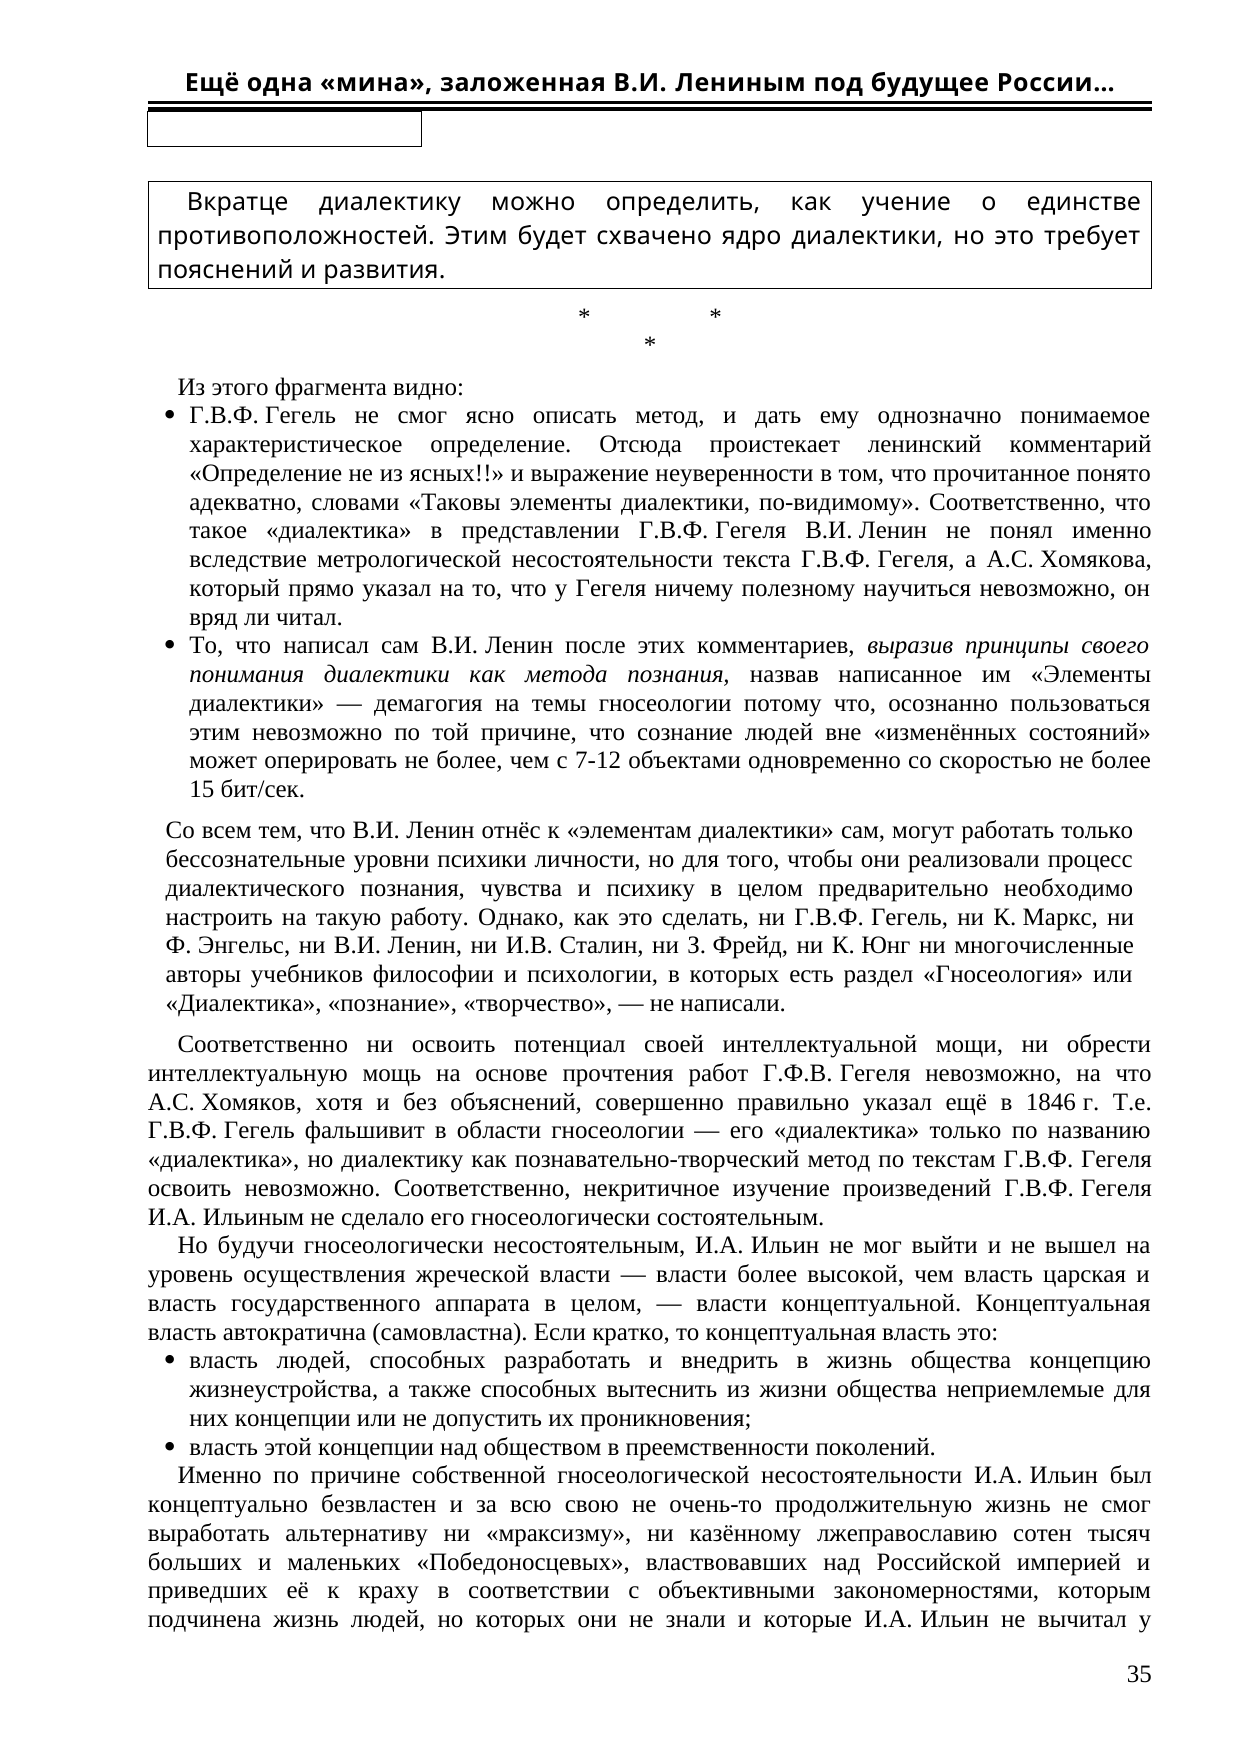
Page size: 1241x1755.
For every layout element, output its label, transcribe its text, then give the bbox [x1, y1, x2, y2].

text Из этого фрагмента видно: [148, 372, 1152, 400]
table_header [148, 112, 421, 146]
list власть людей, способных разработать и внедрить в жизнь общества концепцию жизнеустройства, а также способных вытеснить из жизни общества неприемлемые для них концепции или не допустить их проникновения; [165, 1345, 1152, 1432]
text Вкратце диалектику можно определить, как учение о единстве противоположностей. Этим будет схвачено ядро диалектики, но это требует пояснений и развития. [149, 182, 1151, 288]
text Но будучи гносеологически несостоятельным, И.А. Ильин не мог выйти и не вышел на уровень осуществления жреческой власти — власти более высокой, чем власть царская и власть государственного аппарата в целом, — власти концептуальной. Концептуальная власть автократична (самовластна). Если кратко, то концептуальная власть это: [148, 1230, 1152, 1345]
text * * * [148, 302, 1152, 359]
text Именно по причине собственной гносеологической несостоятельности И.А. Ильин был концептуально безвластен и за всю свою не очень-то продолжительную жизнь не смог выработать альтернативу ни «мраксизму», ни казённому лжеправославию сотен тысяч больших и маленьких «Победоносцевых», властвовавших над Российской империей и приведших её к краху в соответствии с объективными закономерностями, которым подчинена жизнь людей, но которых они не знали и которые И.А. Ильин не вычитал у [148, 1460, 1152, 1633]
text Соответственно ни освоить потенциал своей интеллектуальной мощи, ни обрести интеллектуальную мощь на основе прочтения работ Г.Ф.В. Гегеля невозможно, на что А.С. Хомяков, хотя и без объяснений, совершенно правильно указал ещё в 1846 г. Т.е. Г.В.Ф. Гегель фальшивит в области гносеологии — его «диалектика» только по названию «диалектика», но диалектику как познавательно-творческий метод по текстам Г.В.Ф. Гегеля освоить невозможно. Соответственно, некритичное изучение произведений Г.В.Ф. Гегеля И.А. Ильиным не сделало его гносеологически состоятельным. [148, 1029, 1152, 1230]
list То, что написал сам В.И. Ленин после этих комментариев, выразив принципы своего понимания диалектики как метода познания, назвав написанное им «Элементы диалектики» — демагогия на темы гносеологии потому что, осознанно пользоваться этим невозможно по той причине, что сознание людей вне «изменённых состояний» может оперировать не более, чем с 7-12 объектами одновременно со скоростью не более 15 бит/сек. [165, 630, 1152, 803]
text Со всем тем, что В.И. Ленин отнёс к «элементам диалектики» сам, могут работать только бессознательные уровни психики личности, но для того, чтобы они реализовали процесс диалектического познания, чувства и психику в целом предварительно необходимо настроить на такую работу. Однако, как это сделать, ни Г.В.Ф. Гегель, ни К. Маркс, ни Ф. Энгельс, ни В.И. Ленин, ни И.В. Сталин, ни З. Фрейд, ни К. Юнг ни многочисленные авторы учебников философии и психологии, в которых есть раздел «Гносеология» или «Диалектика», «познание», «творчество», — не написали. [165, 815, 1134, 1017]
list власть этой концепции над обществом в преемственности поколений. [165, 1432, 1152, 1460]
list Г.В.Ф. Гегель не смог ясно описать метод, и дать ему однозначно понимаемое характеристическое определение. Отсюда проистекает ленинский комментарий «Определение не из ясных!!» и выражение неуверенности в том, что прочитанное понято адекватно, словами «Таковы элементы диалектики, по-видимому». Соответственно, что такое «диалектика» в представлении Г.В.Ф. Гегеля В.И. Ленин не понял именно вследствие метрологической несостоятельности текста Г.В.Ф. Гегеля, а А.С. Хомякова, который прямо указал на то, что у Гегеля ничему полезному научиться невозможно, он вряд ли читал. [165, 400, 1152, 630]
